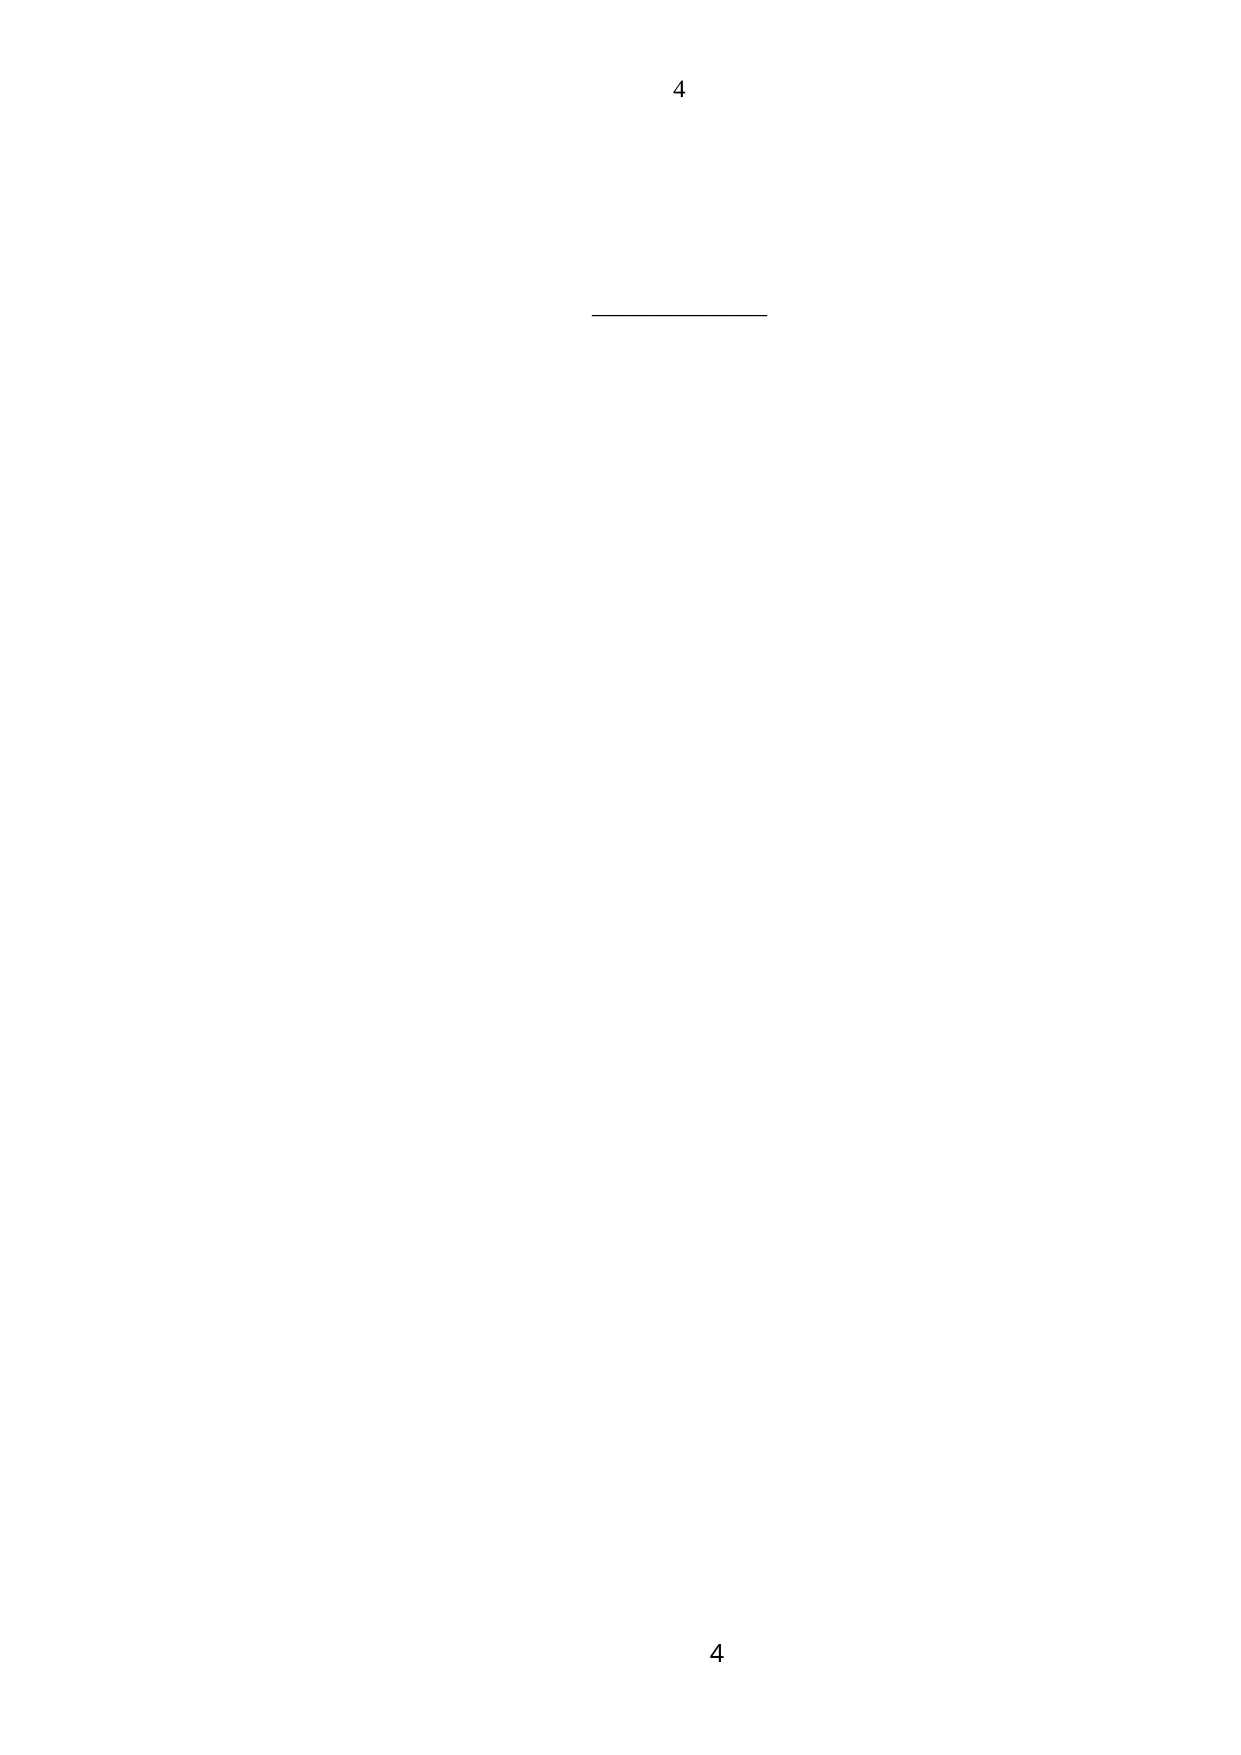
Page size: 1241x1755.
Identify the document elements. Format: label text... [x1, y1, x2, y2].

text ______________ [177, 291, 1181, 319]
